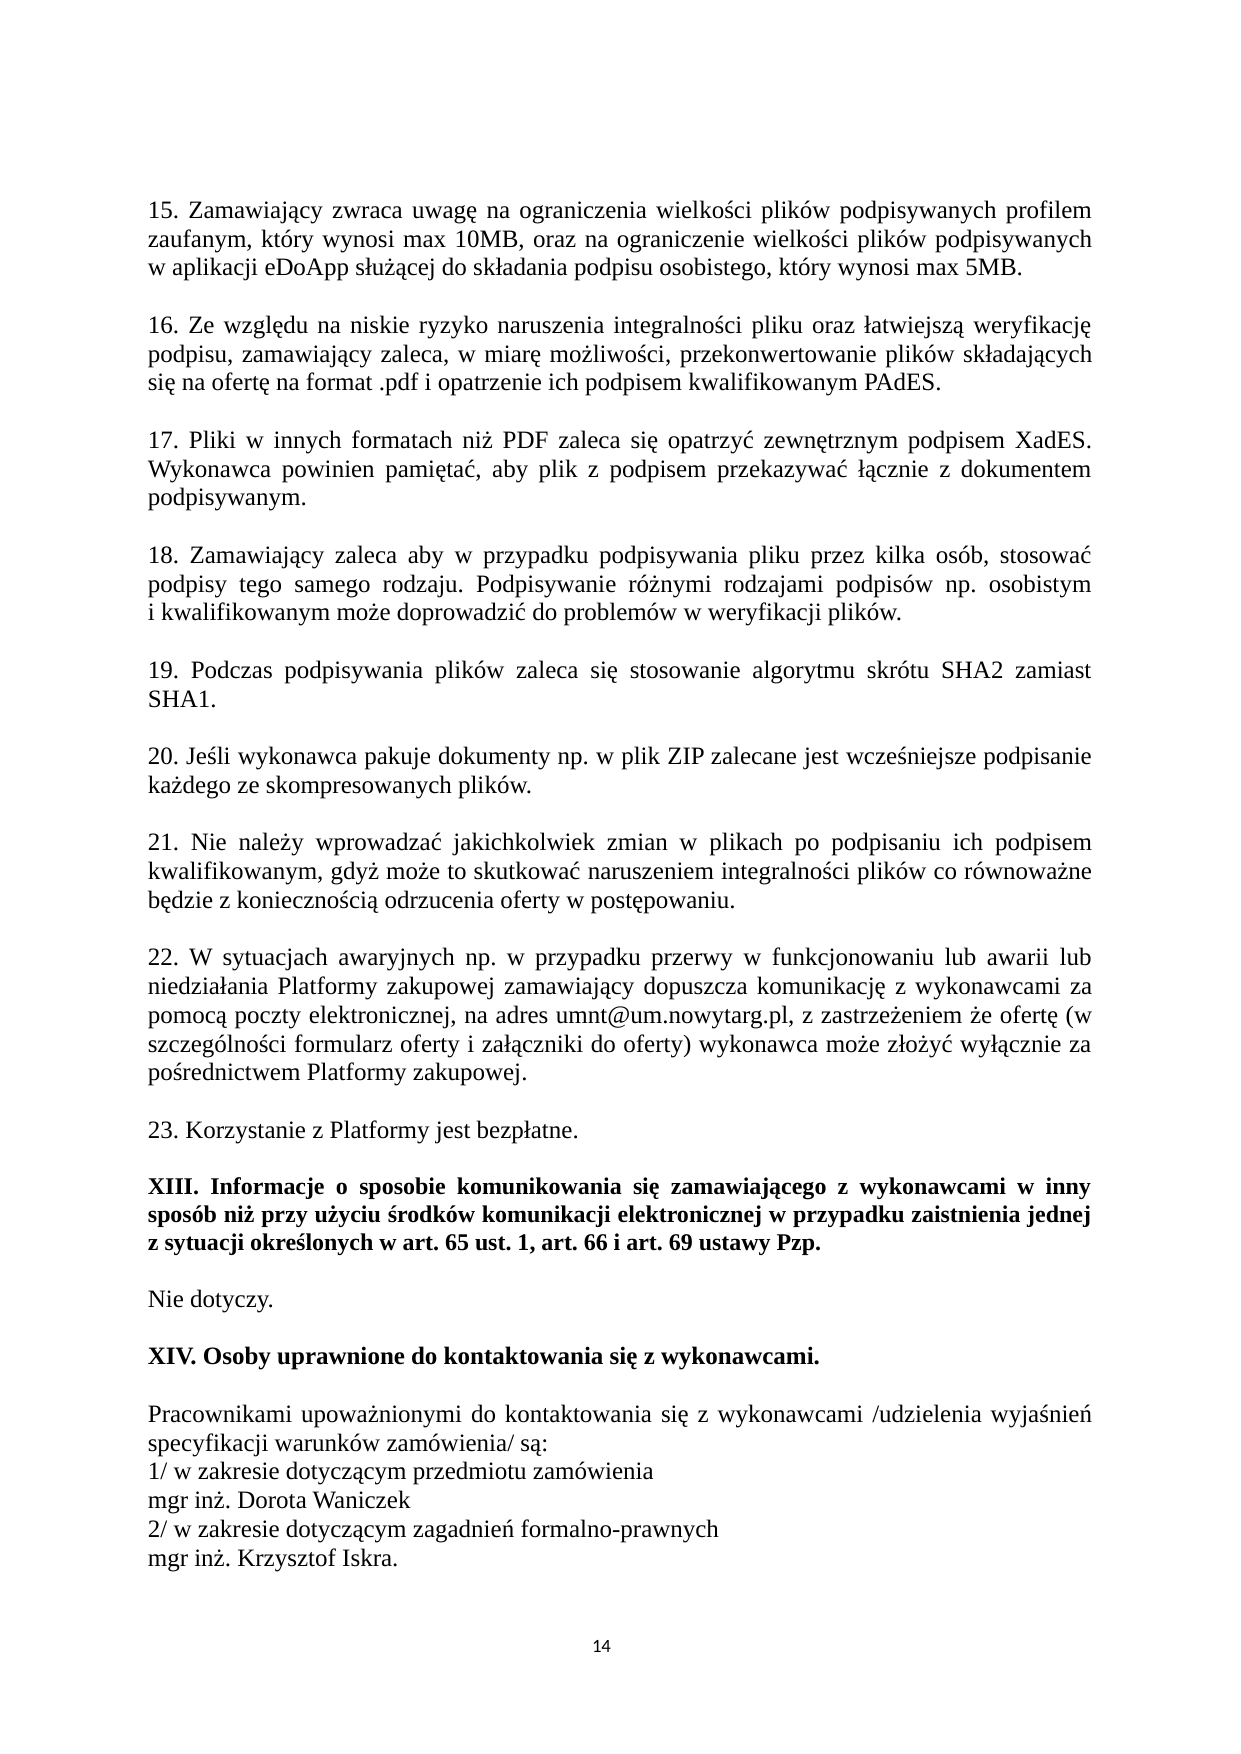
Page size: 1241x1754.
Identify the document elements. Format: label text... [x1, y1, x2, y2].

text 23. Korzystanie z Platformy jest bezpłatne. [148, 1115, 1093, 1144]
text mgr inż. Krzysztof Iskra. [148, 1543, 1093, 1571]
text 17. Pliki w innych formatach niż PDF zaleca się opatrzyć zewnętrznym podpisem XadES. Wykonawca powinien pamiętać, aby plik z podpisem przekazywać łącznie z dokumentem podpisywanym. [148, 425, 1093, 511]
text 20. Jeśli wykonawca pakuje dokumenty np. w plik ZIP zalecane jest wcześniejsze podpisanie każdego ze skompresowanych plików. [148, 741, 1093, 799]
text 2/ w zakresie dotyczącym zagadnień formalno-prawnych [148, 1514, 1093, 1543]
text 16. Ze względu na niskie ryzyko naruszenia integralności pliku oraz łatwiejszą weryfikację podpisu, zamawiający zaleca, w miarę możliwości, przekonwertowanie plików składających się na ofertę na format .pdf i opatrzenie ich podpisem kwalifikowanym PAdES. [148, 310, 1093, 396]
text XIII. Informacje o sposobie komunikowania się zamawiającego z wykonawcami w inny sposób niż przy użyciu środków komunikacji elektronicznej w przypadku zaistnienia jednej z sytuacji określonych w art. 65 ust. 1, art. 66 i art. 69 ustawy Pzp. [148, 1172, 1093, 1255]
text 18. Zamawiający zaleca aby w przypadku podpisywania pliku przez kilka osób, stosować podpisy tego samego rodzaju. Podpisywanie różnymi rodzajami podpisów np. osobistym i kwalifikowanym może doprowadzić do problemów w weryfikacji plików. [148, 540, 1093, 626]
text XIV. Osoby uprawnione do kontaktowania się z wykonawcami. [148, 1341, 1093, 1370]
text 1/ w zakresie dotyczącym przedmiotu zamówienia [148, 1456, 1093, 1485]
text 15. Zamawiający zwraca uwagę na ograniczenia wielkości plików podpisywanych profilem zaufanym, który wynosi max 10MB, oraz na ograniczenie wielkości plików podpisywanych w aplikacji eDoApp służącej do składania podpisu osobistego, który wynosi max 5MB. [148, 195, 1093, 281]
text Pracownikami upoważnionymi do kontaktowania się z wykonawcami /udzielenia wyjaśnień specyfikacji warunków zamówienia/ są: [148, 1399, 1093, 1456]
text 22. W sytuacjach awaryjnych np. w przypadku przerwy w funkcjonowaniu lub awarii lub niedziałania Platformy zakupowej zamawiający dopuszcza komunikację z wykonawcami za pomocą poczty elektronicznej, na adres umnt@um.nowytarg.pl, z zastrzeżeniem że ofertę (w szczególności formularz oferty i załączniki do oferty) wykonawca może złożyć wyłącznie za pośrednictwem Platformy zakupowej. [148, 942, 1093, 1086]
text mgr inż. Dorota Waniczek [148, 1485, 1093, 1514]
text 19. Podczas podpisywania plików zaleca się stosowanie algorytmu skrótu SHA2 zamiast SHA1. [148, 655, 1093, 712]
text 21. Nie należy wprowadzać jakichkolwiek zmian w plikach po podpisaniu ich podpisem kwalifikowanym, gdyż może to skutkować naruszeniem integralności plików co równoważne będzie z koniecznością odrzucenia oferty w postępowaniu. [148, 827, 1093, 914]
text Nie dotyczy. [148, 1284, 1093, 1313]
